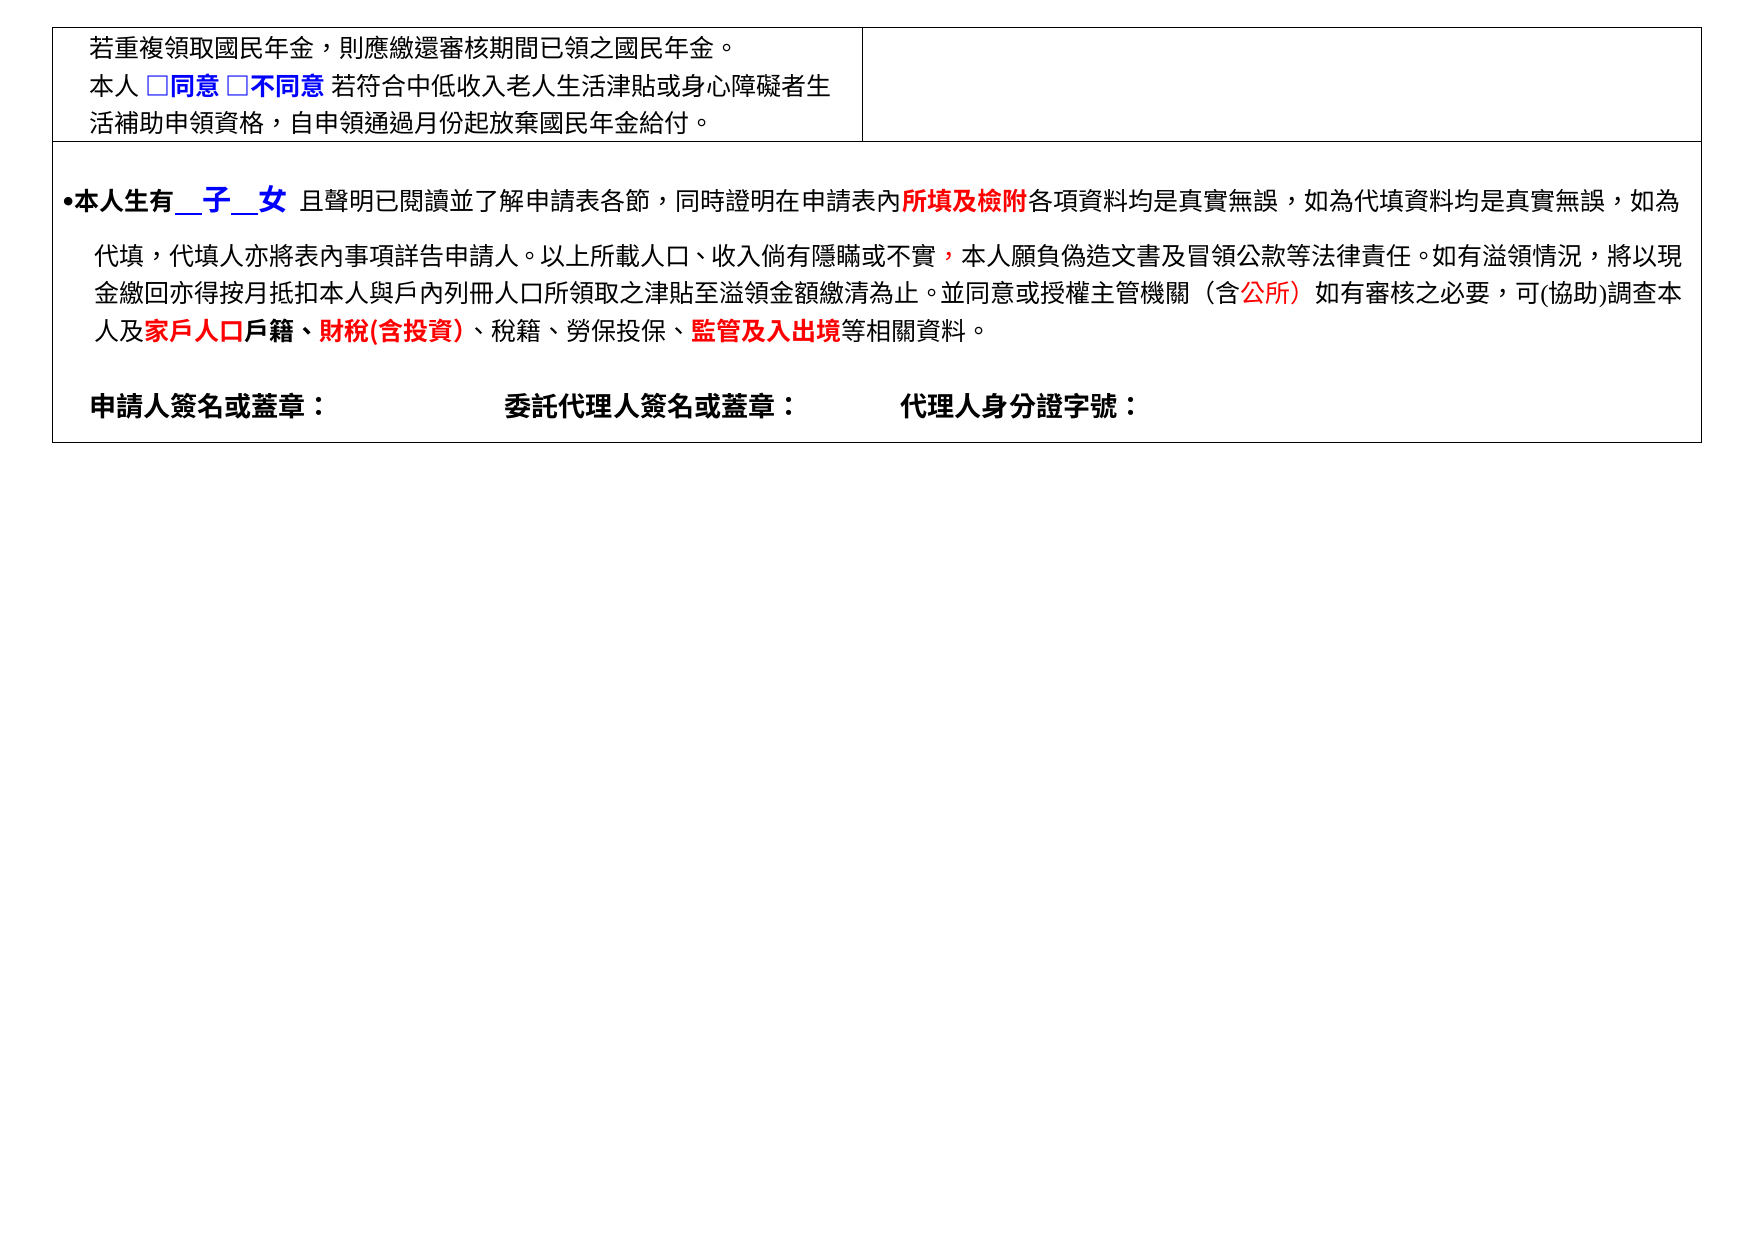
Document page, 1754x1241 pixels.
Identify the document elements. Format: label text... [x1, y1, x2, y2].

table_header [863, 28, 1701, 141]
table_header 若重複領取國民年金，則應繳還審核期間已領之國民年金。 本人 □同意 □不同意 若符合中低收入老人生活津貼或身心障礙者生活補助申領資格，自申領通過月份起放棄國民年金給付。 [53, 28, 862, 141]
table_cell 本人生有 子 女 且聲明已閱讀並了解申請表各節，同時證明在申請表內所填及檢附各項資料均是真實無誤，如為代填資料均是真實無誤，如為代填，代填人亦將表內事項詳告申請人。以上所載人口、收入倘有隱瞞或不實，本人願負偽造文書及冒領公款等法律責任。如有溢領情況，將以現金繳回亦得按月抵扣本人與戶內列冊人口所領取之津貼至溢領金額繳清為止。並同意或授權主管機關（含公所）如有審核之必要，可(協助)調查本人及家戶人口戶籍、財稅(含投資）、稅籍、勞保投保、監管及入出境等相關資料。 申請人簽名或蓋章： 委託代理人簽名或蓋章： 代理人身分證字號： [53, 142, 1701, 442]
